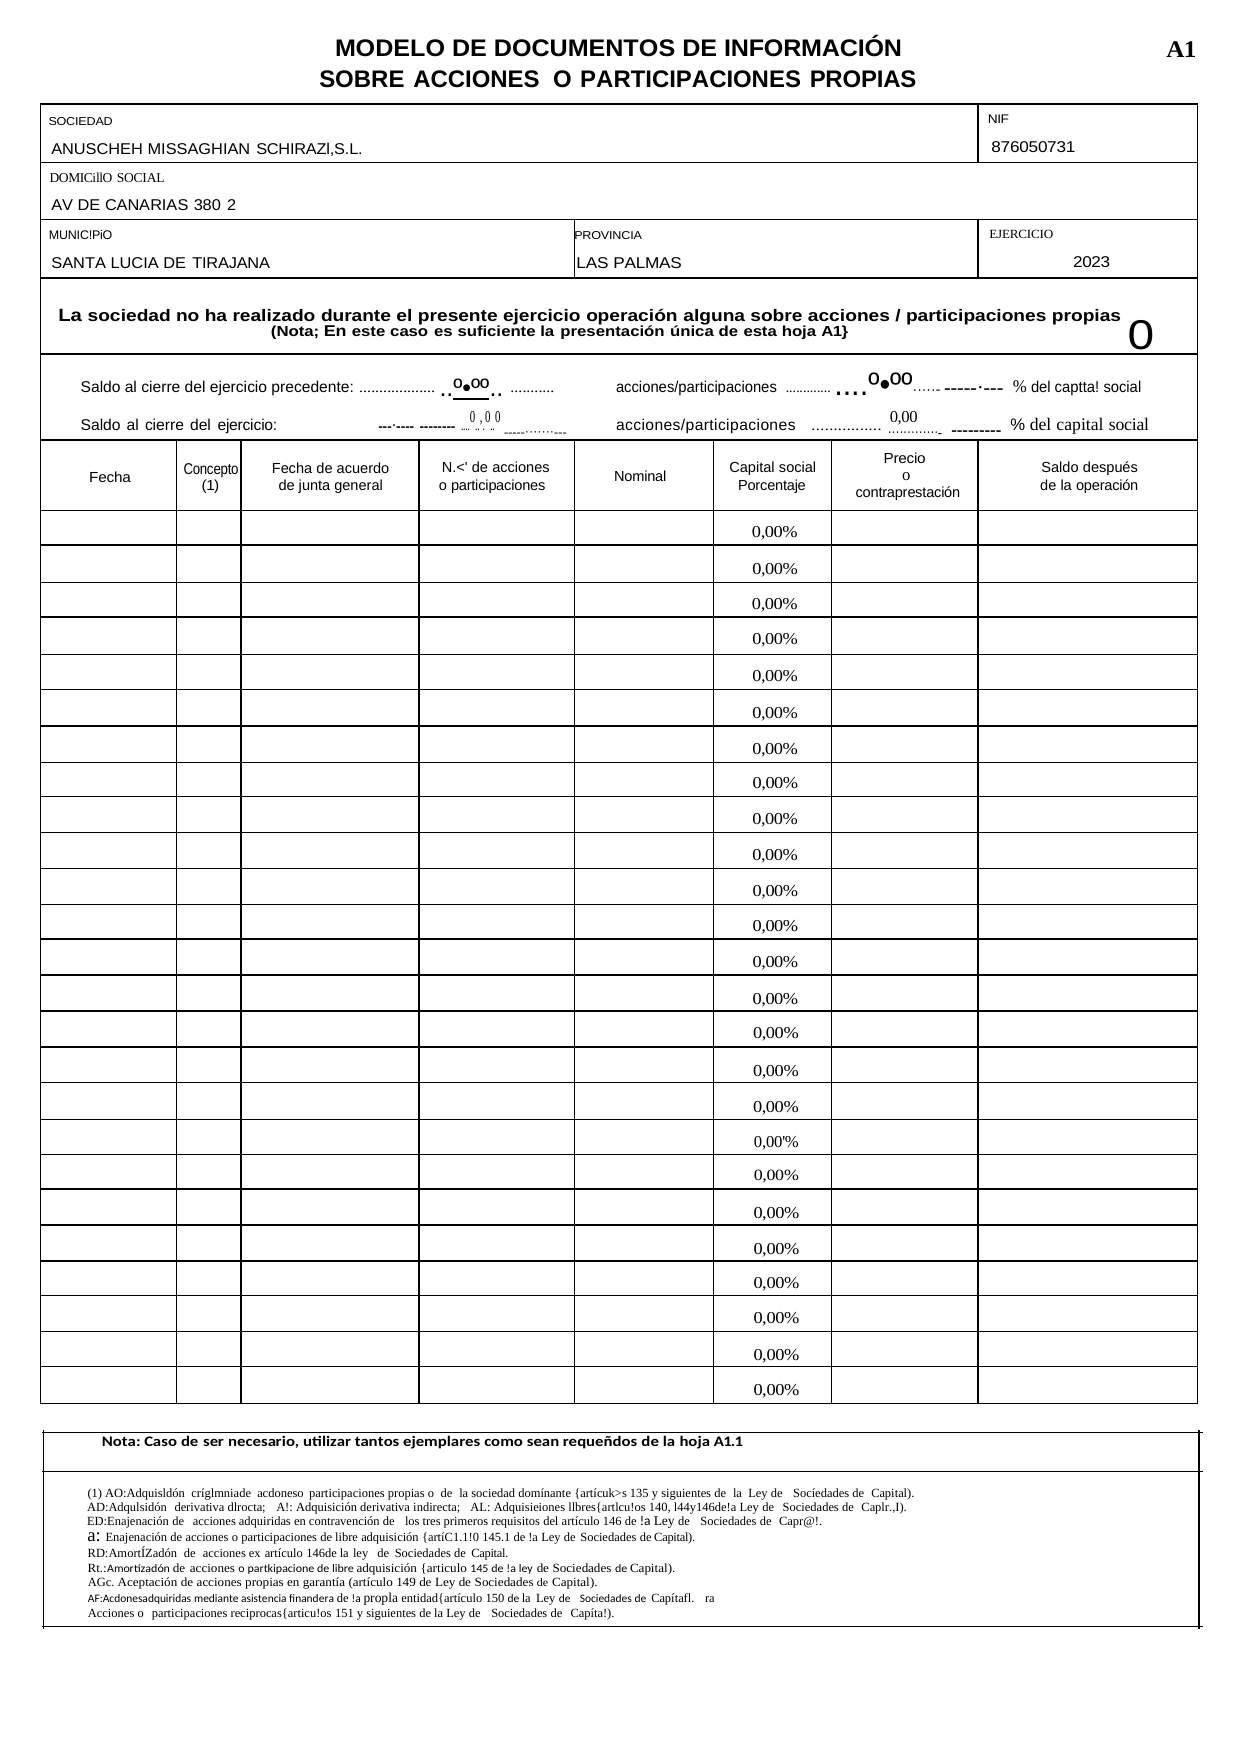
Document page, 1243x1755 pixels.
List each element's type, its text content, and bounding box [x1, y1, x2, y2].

table_cell [420, 1296, 574, 1331]
table_cell [242, 546, 418, 582]
table_cell [979, 763, 1197, 796]
table_cell [242, 763, 418, 796]
table_cell [242, 1048, 418, 1082]
table_cell [242, 690, 418, 725]
table_cell PROVINCIA LAS PALMAS [575, 220, 977, 277]
table_cell [575, 869, 713, 904]
table_cell [420, 1367, 574, 1402]
table_cell [420, 905, 574, 938]
table_cell [242, 1226, 418, 1260]
table_cell [979, 546, 1197, 582]
table_cell [177, 1012, 240, 1046]
table_cell [832, 1012, 977, 1046]
table_cell Capital social Porcentaje [714, 441, 831, 509]
table_cell [420, 1120, 574, 1154]
table_cell [41, 940, 176, 974]
table_cell La sociedad no ha realizado durante el presente ejercicio operación alguna sobre acciones / participaciones propias 0 (Nota; En este caso es suficiente la presentación única de esta hoja A1} [41, 279, 1197, 353]
table_cell [575, 583, 713, 616]
table_cell [41, 546, 176, 582]
table_cell [420, 690, 574, 725]
table_cell [979, 1262, 1197, 1294]
table_cell [575, 511, 713, 544]
table_cell [420, 1332, 574, 1366]
table_cell [979, 833, 1197, 868]
table_cell [177, 1120, 240, 1154]
table_cell Saldo después de la operación [979, 441, 1197, 509]
table_cell 0,00% [714, 1296, 831, 1331]
table_cell [41, 1367, 176, 1402]
table_cell [832, 546, 977, 582]
table_cell [177, 583, 240, 616]
table_cell 0,00% [714, 976, 831, 1010]
text SOBRE ACCIONES O PARTICIPACIONES PROPIAS [29, 65, 1206, 92]
table_cell [420, 1083, 574, 1118]
table_cell 0,00% [714, 869, 831, 904]
table_cell [420, 1012, 574, 1046]
table_cell [575, 1048, 713, 1082]
table_cell [177, 727, 240, 761]
table_cell 0,00% [714, 1190, 831, 1224]
table_cell [832, 690, 977, 725]
table_cell [832, 1048, 977, 1082]
table_cell [41, 763, 176, 796]
table_cell 0,00% [714, 583, 831, 616]
table_cell [242, 976, 418, 1010]
table_cell [177, 511, 240, 544]
table_cell [420, 940, 574, 974]
table_cell [575, 905, 713, 938]
table_cell [420, 583, 574, 616]
table_cell [41, 976, 176, 1010]
table_cell [832, 833, 977, 868]
table_cell [832, 1083, 977, 1118]
table_cell 0,00% [714, 1083, 831, 1118]
table_cell 0,00% [714, 1012, 831, 1046]
table_cell [575, 690, 713, 725]
table_cell 0,00% [714, 546, 831, 582]
table_cell 0,00% [714, 1226, 831, 1260]
table_cell 0,00% [714, 655, 831, 689]
table_cell Fecha [41, 441, 176, 509]
table_cell [979, 1367, 1197, 1402]
table_cell [979, 869, 1197, 904]
table_cell [979, 1083, 1197, 1118]
table_cell [420, 727, 574, 761]
table_cell [575, 1012, 713, 1046]
table_cell [420, 833, 574, 868]
table_cell [242, 1083, 418, 1118]
table_cell [832, 940, 977, 974]
table_header SOCIEDAD ANUSCHEH MISSAGHIAN SCHIRAZl,S.L. [41, 105, 977, 162]
table_cell [177, 905, 240, 938]
table_cell [177, 690, 240, 725]
table_cell [41, 690, 176, 725]
table_cell 0,00% [714, 905, 831, 938]
table_cell [41, 1332, 176, 1366]
table_cell 0,00% [714, 763, 831, 796]
table_cell 0,00% [714, 1048, 831, 1082]
table_cell [832, 618, 977, 653]
table_cell [979, 1048, 1197, 1082]
table_cell [420, 511, 574, 544]
table_cell [832, 511, 977, 544]
table_cell [177, 940, 240, 974]
table_cell [242, 1155, 418, 1188]
table_cell [832, 1155, 977, 1188]
table_cell [979, 1226, 1197, 1260]
table_cell [575, 1332, 713, 1366]
table_cell [979, 1332, 1197, 1366]
table_cell [177, 833, 240, 868]
table_cell [41, 869, 176, 904]
subtitle MODELO DE DOCUMENTOS DE INFORMACIÓN A1 [318, 34, 1213, 63]
table_cell [177, 1226, 240, 1260]
table_cell 0,00% [714, 1262, 831, 1294]
table_cell [979, 940, 1197, 974]
table_cell [575, 655, 713, 689]
table_cell 0,00% [714, 511, 831, 544]
table_cell [575, 940, 713, 974]
table_cell [832, 797, 977, 832]
table_cell [832, 1262, 977, 1294]
table_cell [832, 905, 977, 938]
table_cell [979, 690, 1197, 725]
table_cell [575, 1155, 713, 1188]
table_cell [832, 1332, 977, 1366]
table_cell [575, 727, 713, 761]
table_cell Concepto (1) [177, 441, 240, 509]
table_cell [242, 1120, 418, 1154]
table_cell [242, 869, 418, 904]
table_cell [979, 655, 1197, 689]
table_cell MUNIC!PiO SANTA LUCIA DE TIRAJANA [41, 220, 574, 277]
table_cell [575, 1226, 713, 1260]
table_cell [177, 618, 240, 653]
table_cell [979, 1155, 1197, 1188]
table_cell N.<' de acciones o participaciones [420, 441, 574, 509]
table_cell [979, 1012, 1197, 1046]
table_cell [420, 797, 574, 832]
table_cell [41, 1120, 176, 1154]
table_cell [575, 1296, 713, 1331]
table_cell [177, 1296, 240, 1331]
table_cell [242, 797, 418, 832]
table_cell [979, 727, 1197, 761]
table_cell [242, 905, 418, 938]
table_cell 0,00% [714, 690, 831, 725]
table_cell [41, 583, 176, 616]
table_cell 0,00% [714, 727, 831, 761]
table_cell 0,00'% [714, 1120, 831, 1154]
table_cell [41, 655, 176, 689]
table_cell [575, 797, 713, 832]
table_cell [832, 763, 977, 796]
table_cell [420, 976, 574, 1010]
table_cell [832, 1296, 977, 1331]
table_cell [832, 727, 977, 761]
table_cell [242, 1367, 418, 1402]
table_cell [575, 763, 713, 796]
table_cell [41, 1190, 176, 1224]
table_cell [41, 1155, 176, 1188]
table_cell [177, 655, 240, 689]
table_cell [420, 763, 574, 796]
table_cell [177, 763, 240, 796]
table_cell [242, 1332, 418, 1366]
table_cell 0,00% [714, 618, 831, 653]
table_cell 0,00% [714, 1367, 831, 1402]
table_cell [832, 976, 977, 1010]
table_cell [242, 583, 418, 616]
table_cell [979, 1120, 1197, 1154]
table_cell [420, 655, 574, 689]
table_cell [41, 1048, 176, 1082]
table_cell [420, 1262, 574, 1294]
table_cell [177, 869, 240, 904]
table_cell [242, 940, 418, 974]
table_cell 0,00% [714, 833, 831, 868]
table_cell [979, 1296, 1197, 1331]
table_cell DOMICillO SOCIAL AV DE CANARIAS 380 2 [41, 163, 1197, 219]
table_cell 0,00% [714, 940, 831, 974]
table_cell [575, 833, 713, 868]
table_cell [242, 1190, 418, 1224]
table_cell Nominal [575, 441, 713, 509]
table_cell [177, 1048, 240, 1082]
table_cell EJERCICIO 2023 [979, 220, 1197, 277]
table_cell [832, 869, 977, 904]
table_cell [979, 976, 1197, 1010]
table_cell [575, 1083, 713, 1118]
table_cell [41, 905, 176, 938]
table_cell [41, 1012, 176, 1046]
table_cell [832, 1120, 977, 1154]
table_cell [177, 797, 240, 832]
table_cell 0,00% [714, 797, 831, 832]
table_cell [832, 1226, 977, 1260]
table_cell [575, 546, 713, 582]
table_cell [177, 1155, 240, 1188]
table_cell [41, 511, 176, 544]
table_cell [979, 1190, 1197, 1224]
table_cell [420, 1226, 574, 1260]
table_cell Fecha de acuerdo de junta general [242, 441, 418, 509]
table_cell [242, 655, 418, 689]
table_cell [41, 1226, 176, 1260]
table_cell [41, 797, 176, 832]
table_cell Precio o contraprestación [832, 441, 977, 509]
table_cell [41, 1262, 176, 1294]
table_cell [177, 1083, 240, 1118]
table_cell Saldo al cierre del ejercicio precedente: ................... ..º•ºº.. ........... acciones/participaciones ............. ....º•ºº·····- -----·--- % del captta! social Saldo al cierre del ejercicio: ---·---- -------- ....0..,.0..0 acciones/participaciones ................ 0,00 % del capital social -----·······--- ·············- --------- [41, 355, 1197, 439]
table_cell [242, 1296, 418, 1331]
table_cell [420, 618, 574, 653]
table_cell [177, 546, 240, 582]
table_cell [575, 1262, 713, 1294]
table_cell [177, 1367, 240, 1402]
table_cell [242, 1262, 418, 1294]
table_cell [177, 976, 240, 1010]
table_cell [177, 1332, 240, 1366]
table_cell [420, 1048, 574, 1082]
table_cell [420, 1190, 574, 1224]
table_cell [832, 1367, 977, 1402]
table_cell [41, 618, 176, 653]
table_cell 0,00% [714, 1155, 831, 1188]
table_cell [420, 546, 574, 582]
table_cell [41, 1083, 176, 1118]
table_header NIF 876050731 [979, 105, 1197, 162]
table_cell [41, 1296, 176, 1331]
table_cell [575, 1367, 713, 1402]
table_cell [832, 1190, 977, 1224]
table_cell [979, 797, 1197, 832]
table_cell [242, 511, 418, 544]
table_cell [41, 833, 176, 868]
table_cell [420, 869, 574, 904]
table_cell 0,00% [714, 1332, 831, 1366]
table_cell [177, 1262, 240, 1294]
table_cell [832, 655, 977, 689]
table_cell [41, 727, 176, 761]
table_cell [242, 1012, 418, 1046]
table_cell [242, 618, 418, 653]
table_cell [979, 511, 1197, 544]
table_cell [242, 727, 418, 761]
table_cell [242, 833, 418, 868]
table_cell [575, 1190, 713, 1224]
table_cell [979, 618, 1197, 653]
table_cell [575, 1120, 713, 1154]
table_cell [832, 583, 977, 616]
table_cell [177, 1190, 240, 1224]
table_cell [979, 583, 1197, 616]
table_cell [420, 1155, 574, 1188]
table_cell [979, 905, 1197, 938]
table_cell [575, 976, 713, 1010]
table_cell [575, 618, 713, 653]
